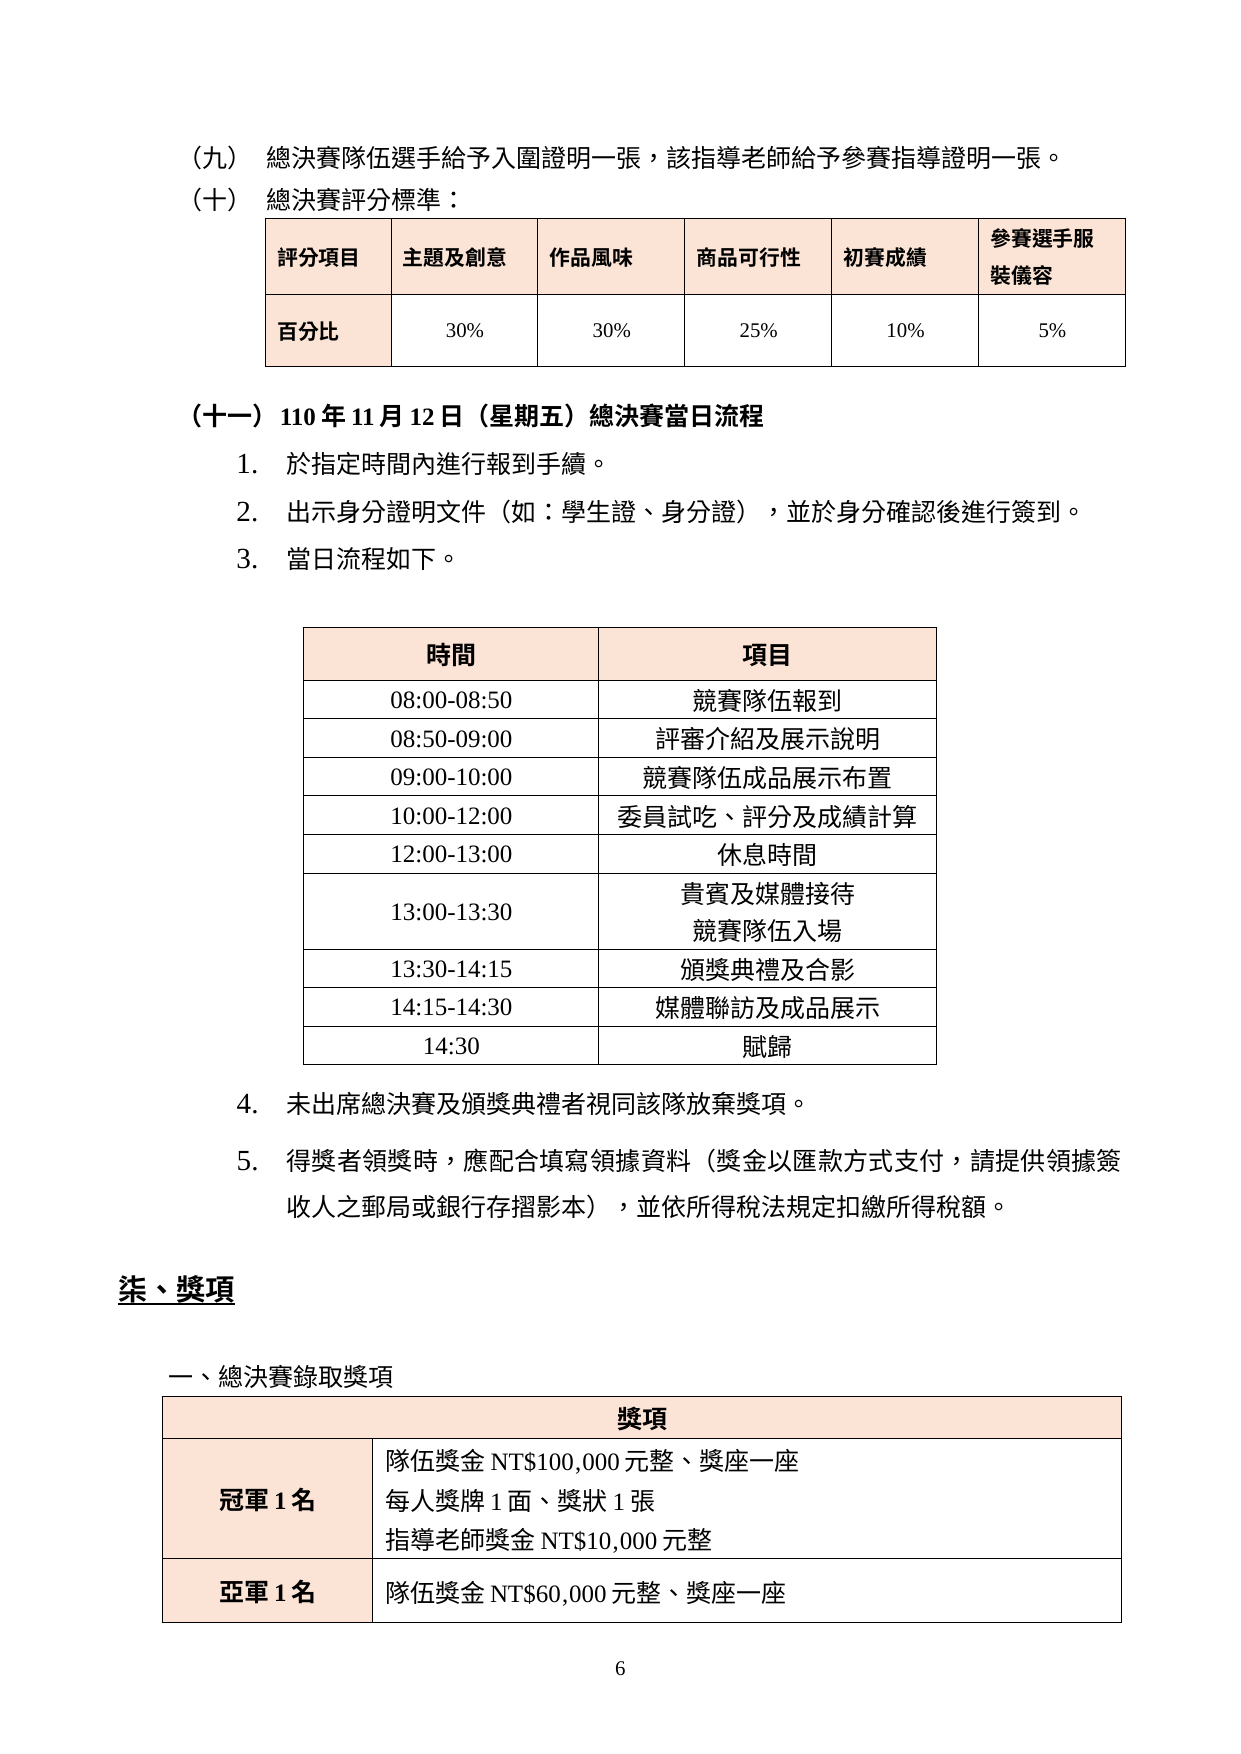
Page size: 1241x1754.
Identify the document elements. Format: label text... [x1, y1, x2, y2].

table_header 項目 [599, 628, 936, 680]
table_header 初賽成績 [832, 219, 978, 294]
table_cell 評審介紹及展示說明 [599, 719, 936, 757]
table_header 作品風味 [538, 219, 684, 294]
list 得獎者領獎時，應配合填寫領據資料（獎金以匯款方式支付，請提供領據簽收人之郵局或銀行存摺影本），並依所得稅法規定扣繳所得稅額。 [236, 1133, 1122, 1225]
list 總決賽隊伍選手給予入圍證明一張，該指導老師給予參賽指導證明一張。 [177, 134, 1122, 176]
table_cell 5% [979, 295, 1125, 366]
table_cell 冠軍1名 [163, 1439, 372, 1558]
table_cell 競賽隊伍成品展示布置 [599, 758, 936, 795]
table_header 主題及創意 [392, 219, 537, 294]
list 總決賽錄取獎項 [168, 1350, 1122, 1396]
table_cell 亞軍1名 [163, 1559, 372, 1622]
list 出示身分證明文件（如：學生證、身分證），並於身分確認後進行簽到。 [236, 492, 1122, 528]
table_cell 10% [832, 295, 978, 366]
table_cell 13:00-13:30 [304, 874, 598, 948]
text 柒、獎項 [118, 1250, 1122, 1325]
table_header 參賽選手服裝儀容 [979, 219, 1125, 294]
table_cell 媒體聯訪及成品展示 [599, 988, 936, 1026]
list 總決賽評分標準： [177, 176, 1122, 218]
table_cell 頒獎典禮及合影 [599, 950, 936, 987]
table_cell 30% [392, 295, 537, 366]
table_cell 08:00-08:50 [304, 681, 598, 718]
table_cell 30% [538, 295, 684, 366]
table_cell 休息時間 [599, 835, 936, 872]
list 未出席總決賽及頒獎典禮者視同該隊放棄獎項。 [236, 1076, 1122, 1122]
table_cell 委員試吃、評分及成績計算 [599, 796, 936, 834]
table_cell 隊伍獎金 NT$100‚000元整、獎座一座 每人獎牌1面、獎狀1張 指導老師獎金 NT$10‚000元整 [373, 1439, 1121, 1558]
table_cell 賦歸 [599, 1027, 936, 1064]
table_cell 14:30 [304, 1027, 598, 1064]
table_cell 09:00-10:00 [304, 758, 598, 795]
table_header 獎項 [163, 1397, 1121, 1438]
table_cell 25% [685, 295, 831, 366]
list 當日流程如下。 [236, 539, 1122, 576]
table_cell 08:50-09:00 [304, 719, 598, 757]
list 110年11月12日（星期五）總決賽當日流程 [177, 392, 1122, 433]
table_cell 隊伍獎金NT$60‚000元整、獎座一座 [373, 1559, 1121, 1622]
table_header 時間 [304, 628, 598, 680]
table_header 商品可行性 [685, 219, 831, 294]
table_cell 貴賓及媒體接待 競賽隊伍入場 [599, 874, 936, 948]
table_cell 13:30-14:15 [304, 950, 598, 987]
table_cell 14:15-14:30 [304, 988, 598, 1026]
table_cell 12:00-13:00 [304, 835, 598, 872]
list 於指定時間內進行報到手續。 [236, 444, 1122, 481]
table_header 評分項目 [266, 219, 391, 294]
table_cell 競賽隊伍報到 [599, 681, 936, 718]
table_cell 10:00-12:00 [304, 796, 598, 834]
table_cell 百分比 [266, 295, 391, 366]
